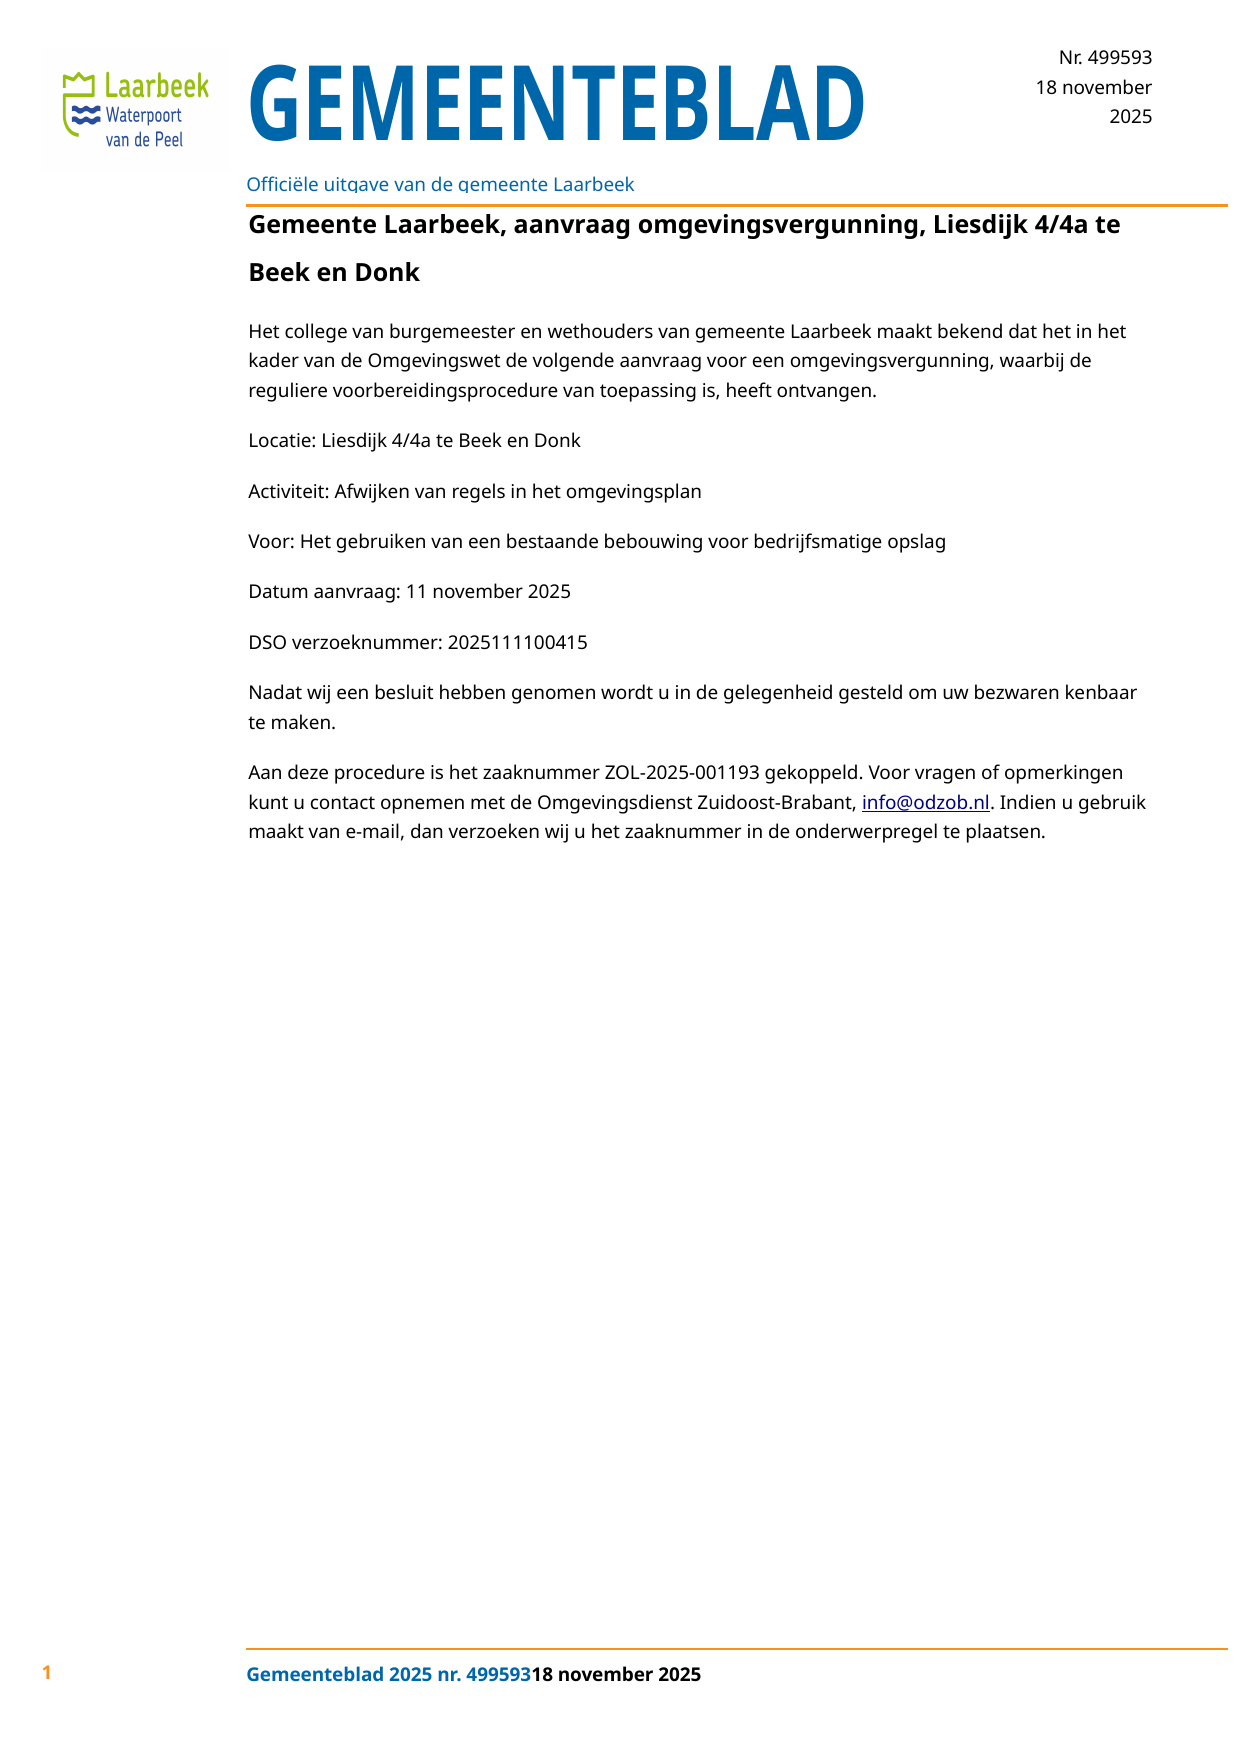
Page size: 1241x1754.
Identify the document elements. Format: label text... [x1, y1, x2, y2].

text Datum aanvraag: 11 november 2025 [248, 579, 1152, 604]
text Locatie: Liesdijk 4/4a te Beek en Donk [248, 427, 1152, 453]
text Gemeente Laarbeek, aanvraag omgevingsvergunning, Liesdijk 4/4a te Beek en Donk [248, 207, 1152, 288]
text Aan deze procedure is het zaaknummer ZOL-2025-001193 gekoppeld. Voor vragen of opmerkingen kunt u contact opnemen met de Omgevingsdienst Zuidoost-Brabant, info@odzob.nl. Indien u gebruik maakt van e-mail, dan verzoeken wij u het zaaknummer in de onderwerpregel te plaatsen. [248, 759, 1152, 844]
picture [41, 47, 231, 172]
text Activiteit: Afwijken van regels in het omgevingsplan [248, 478, 1152, 504]
text Voor: Het gebruiken van een bestaande bebouwing voor bedrijfsmatige opslag [248, 528, 1152, 554]
text DSO verzoeknummer: 2025111100415 [248, 629, 1152, 655]
text Het college van burgemeester en wethouders van gemeente Laarbeek maakt bekend dat het in het kader van de Omgevingswet de volgende aanvraag voor een omgevingsvergunning, waarbij de reguliere voorbereidingsprocedure van toepassing is, heeft ontvangen. [248, 318, 1152, 403]
text Nadat wij een besluit hebben genomen wordt u in de gelegenheid gesteld om uw bezwaren kenbaar te maken. [248, 679, 1152, 735]
